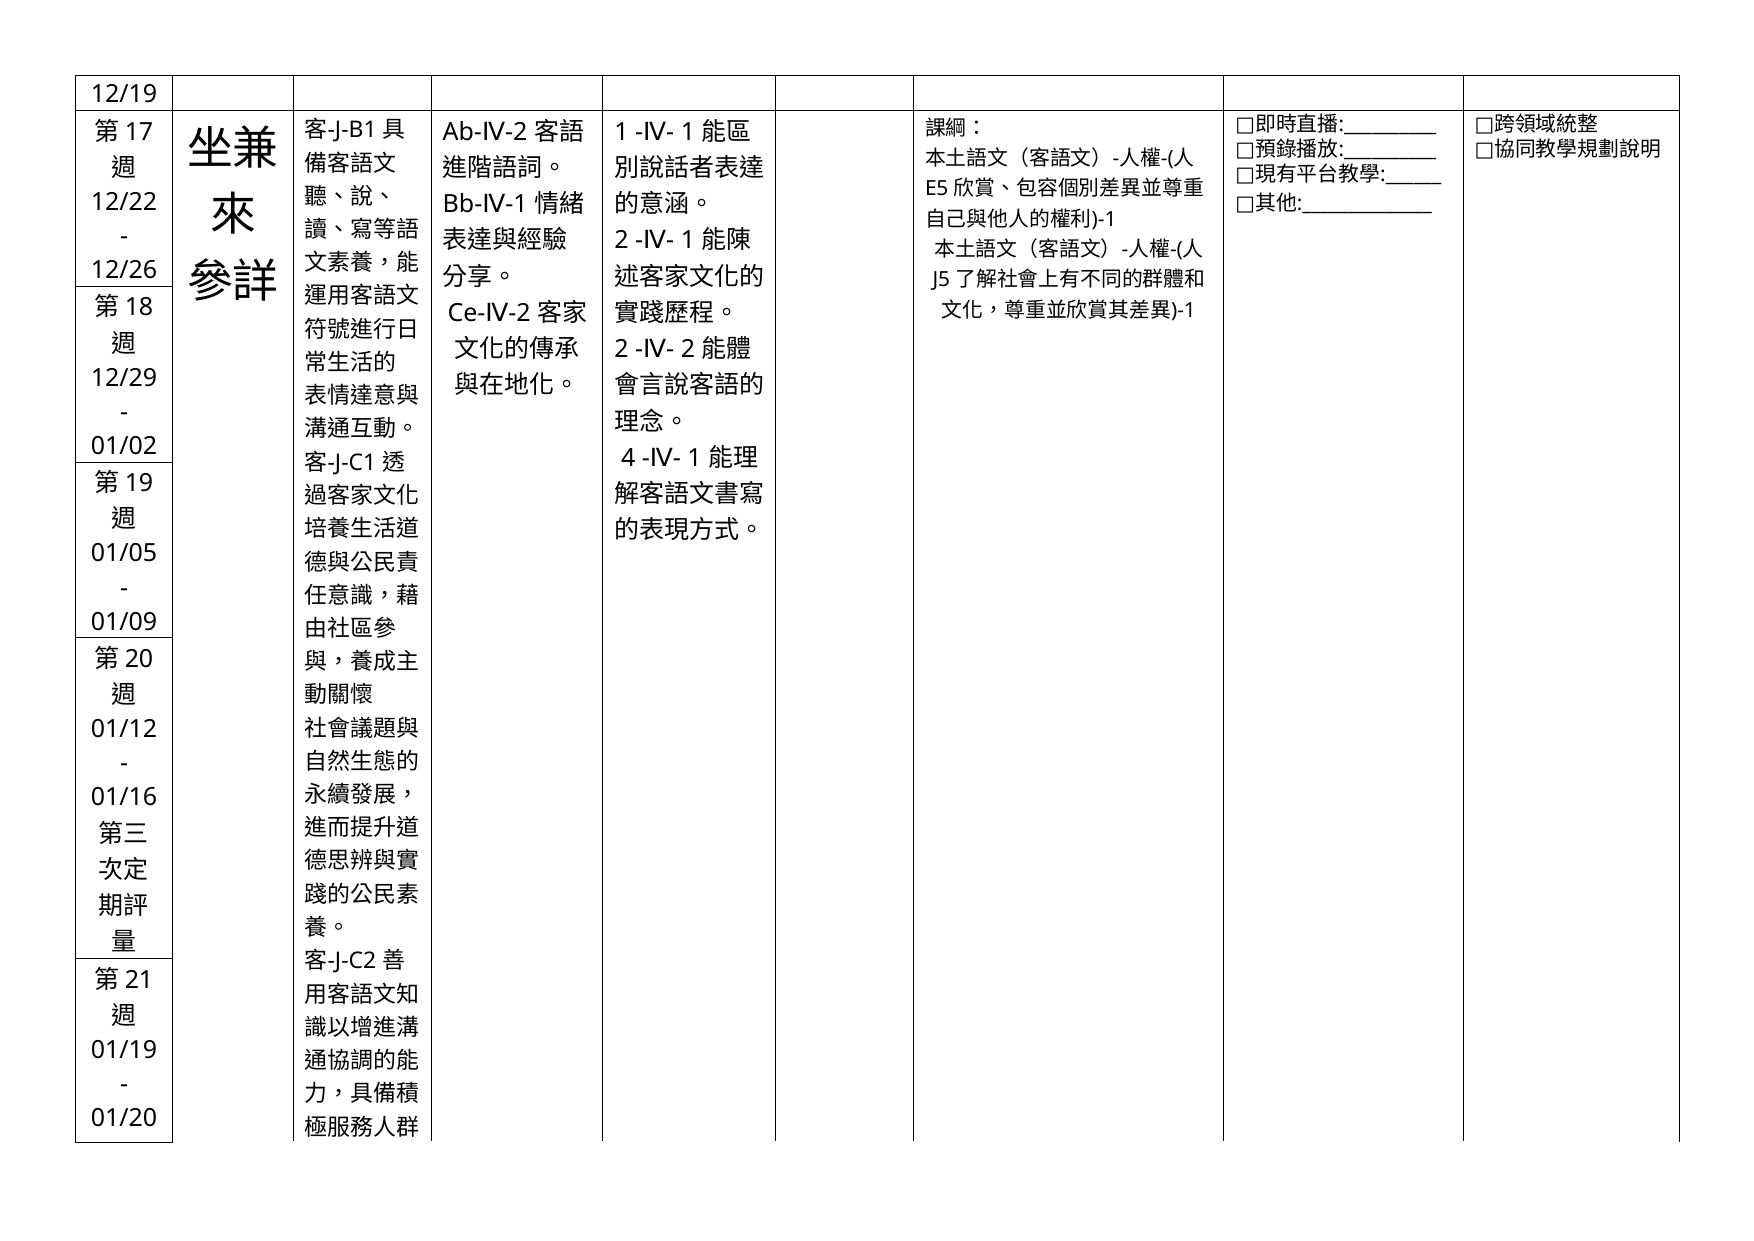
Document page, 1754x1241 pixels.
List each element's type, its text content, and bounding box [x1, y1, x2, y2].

table_cell □即時直播:__________ □預錄播放:__________ □現有平台教學:______ □其他:______________ [1224, 111, 1463, 1142]
table_cell [432, 76, 602, 110]
table_cell 第21週 01/19-01/20 [76, 959, 172, 1142]
table_cell [914, 76, 1223, 110]
table_cell 第17週 12/22-12/26 [76, 111, 172, 286]
table_cell 第18週 12/29-01/02 [76, 287, 172, 462]
table_cell 客-J-B1 具備客語文聽、說、讀、寫等語文素養，能運用客語文符號進行日常生活的 表情達意與溝通互動。 客-J-C1 透過客家文化培養生活道德與公民責任意識，藉由社區參與，養成主動關懷 社會議題與自然生態的永續發展，進而提升道德思辨與實踐的公民素養。 客-J-C2 善用客語文知識以增進溝通協調的能力，具備積極服務人群的態度，提升與 人合作與和諧互動的素養 [293, 111, 431, 1142]
table_cell [1224, 76, 1463, 110]
table_cell 12/19 [76, 76, 172, 110]
table_cell [294, 76, 431, 110]
table_cell 課綱： 本土語文（客語文）-人權-(人 E5 欣賞、包容個別差異並尊重自己與他人的權利)-1 本土語文（客語文）-人權-(人J5 了解社會上有不同的群體和文化，尊重並欣賞其差異)-1 [914, 111, 1224, 1142]
table_cell 1 -Ⅳ- 1 能區別說話者表達的意涵。 2 -Ⅳ- 1 能陳述客家文化的實踐歷程。 2 -Ⅳ- 2 能體會言說客語的理念。 4 -Ⅳ- 1 能理解客語文書寫的表現方式。 [603, 111, 776, 1142]
table_cell [776, 76, 913, 110]
table_cell [173, 76, 293, 110]
table_cell [776, 111, 913, 1142]
table_cell 坐兼來 參詳 [173, 111, 293, 1142]
table_cell [603, 76, 775, 110]
table_cell [1464, 76, 1679, 110]
table_cell Ab-Ⅳ-2 客語進階語詞。 Bb-Ⅳ-1 情緒表達與經驗分享。 Ce-Ⅳ-2 客家文化的傳承與在地化。 [431, 111, 603, 1142]
table_cell 第20週 01/12-01/16 第三次定期評量 [76, 638, 172, 958]
table_cell □跨領域統整 □協同教學規劃說明 [1463, 111, 1679, 1142]
table_cell 第19週 01/05-01/09 [76, 463, 172, 637]
